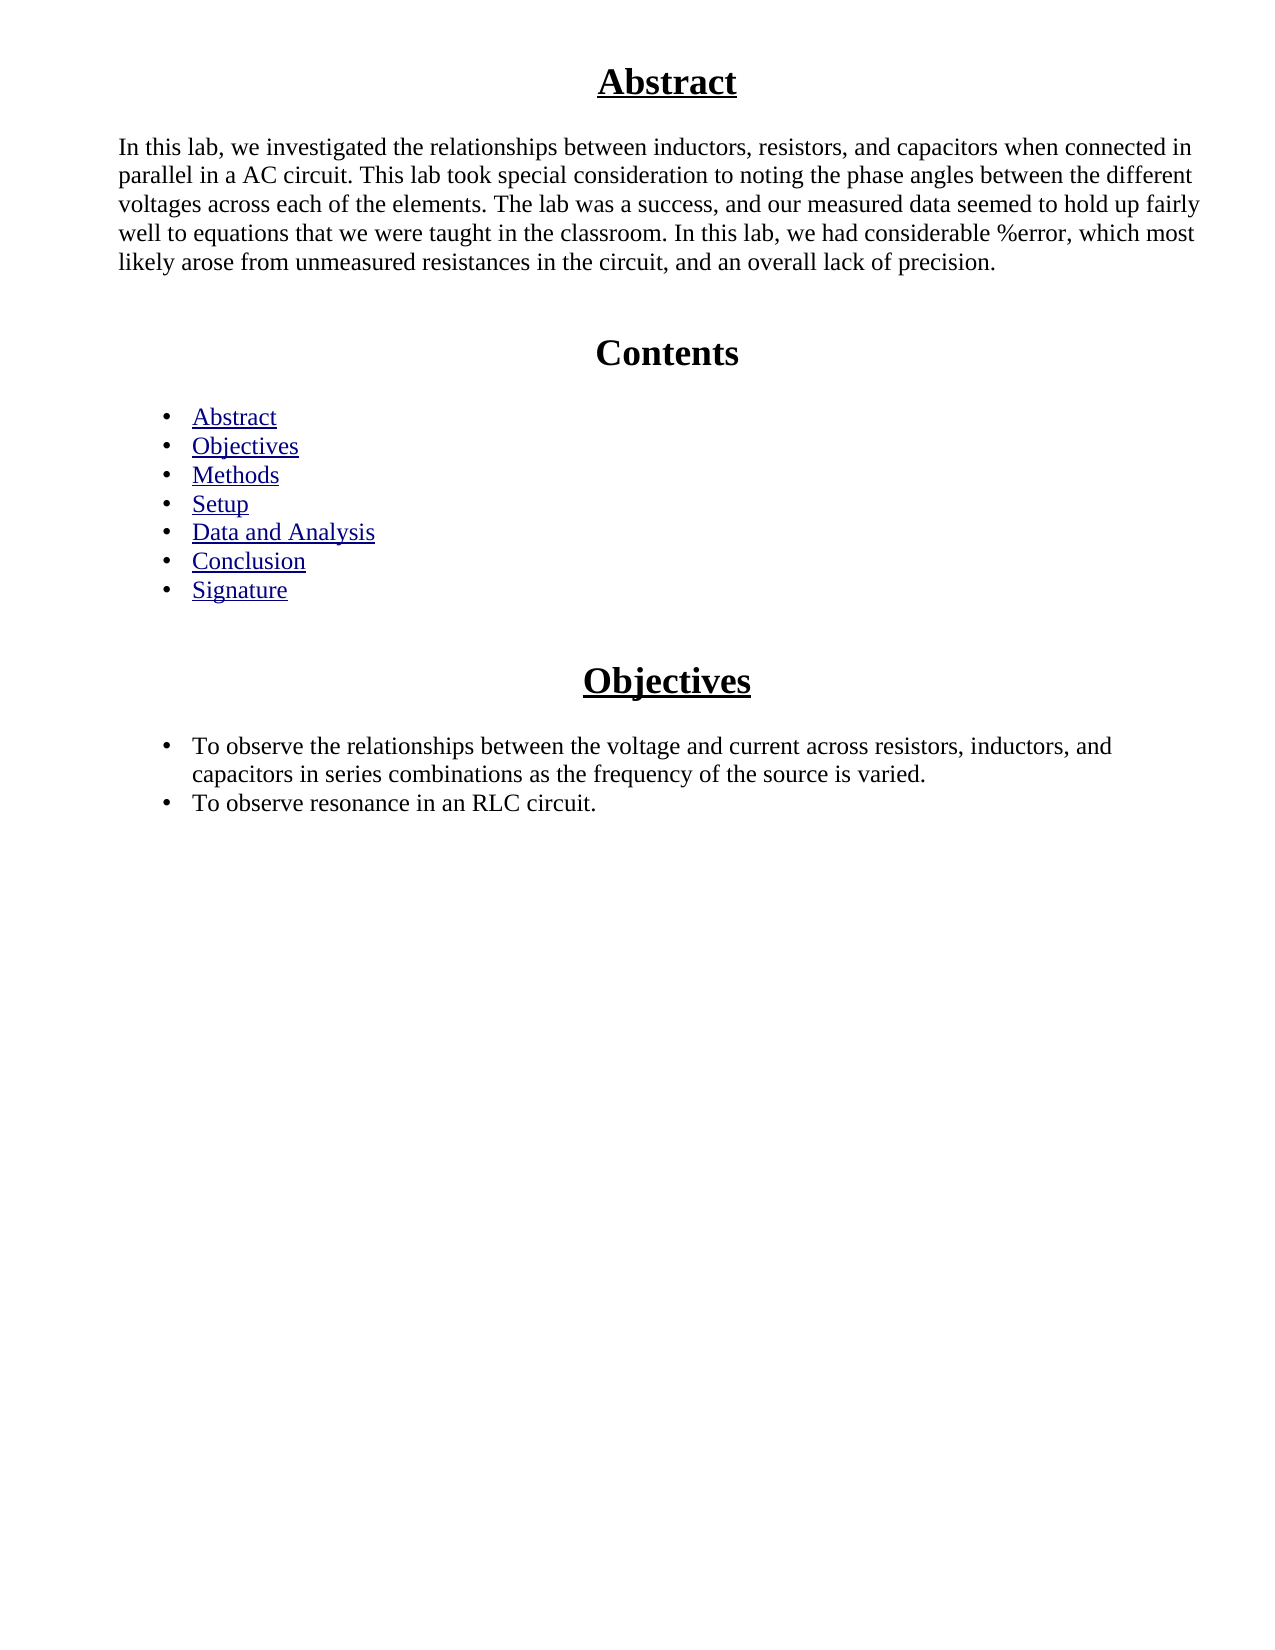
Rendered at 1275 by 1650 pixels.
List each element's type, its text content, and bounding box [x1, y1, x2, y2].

list Signature [162, 575, 1216, 604]
list To observe resonance in an RLC circuit. [162, 788, 1216, 817]
text In this lab, we investigated the relationships between inductors, resistors, and capacitors when connected in parallel in a AC circuit. This lab took special consideration to noting the phase angles between the different voltages across each of the elements. The lab was a success, and our measured data seemed to hold up fairly well to equations that we were taught in the classroom. In this lab, we had considerable %error, which most likely arose from unmeasured resistances in the circuit, and an overall lack of precision. [118, 132, 1216, 275]
subtitle Abstract [118, 59, 1216, 102]
list Objectives [162, 431, 1216, 460]
list Conclusion [162, 546, 1216, 575]
list Abstract [162, 402, 1216, 431]
list Data and Analysis [162, 517, 1216, 546]
list To observe the relationships between the voltage and current across resistors, inductors, and capacitors in series combinations as the frequency of the source is varied. [162, 731, 1216, 788]
list Setup [162, 489, 1216, 517]
subtitle Contents [118, 330, 1216, 373]
subtitle Objectives [118, 658, 1216, 701]
list Methods [162, 460, 1216, 489]
